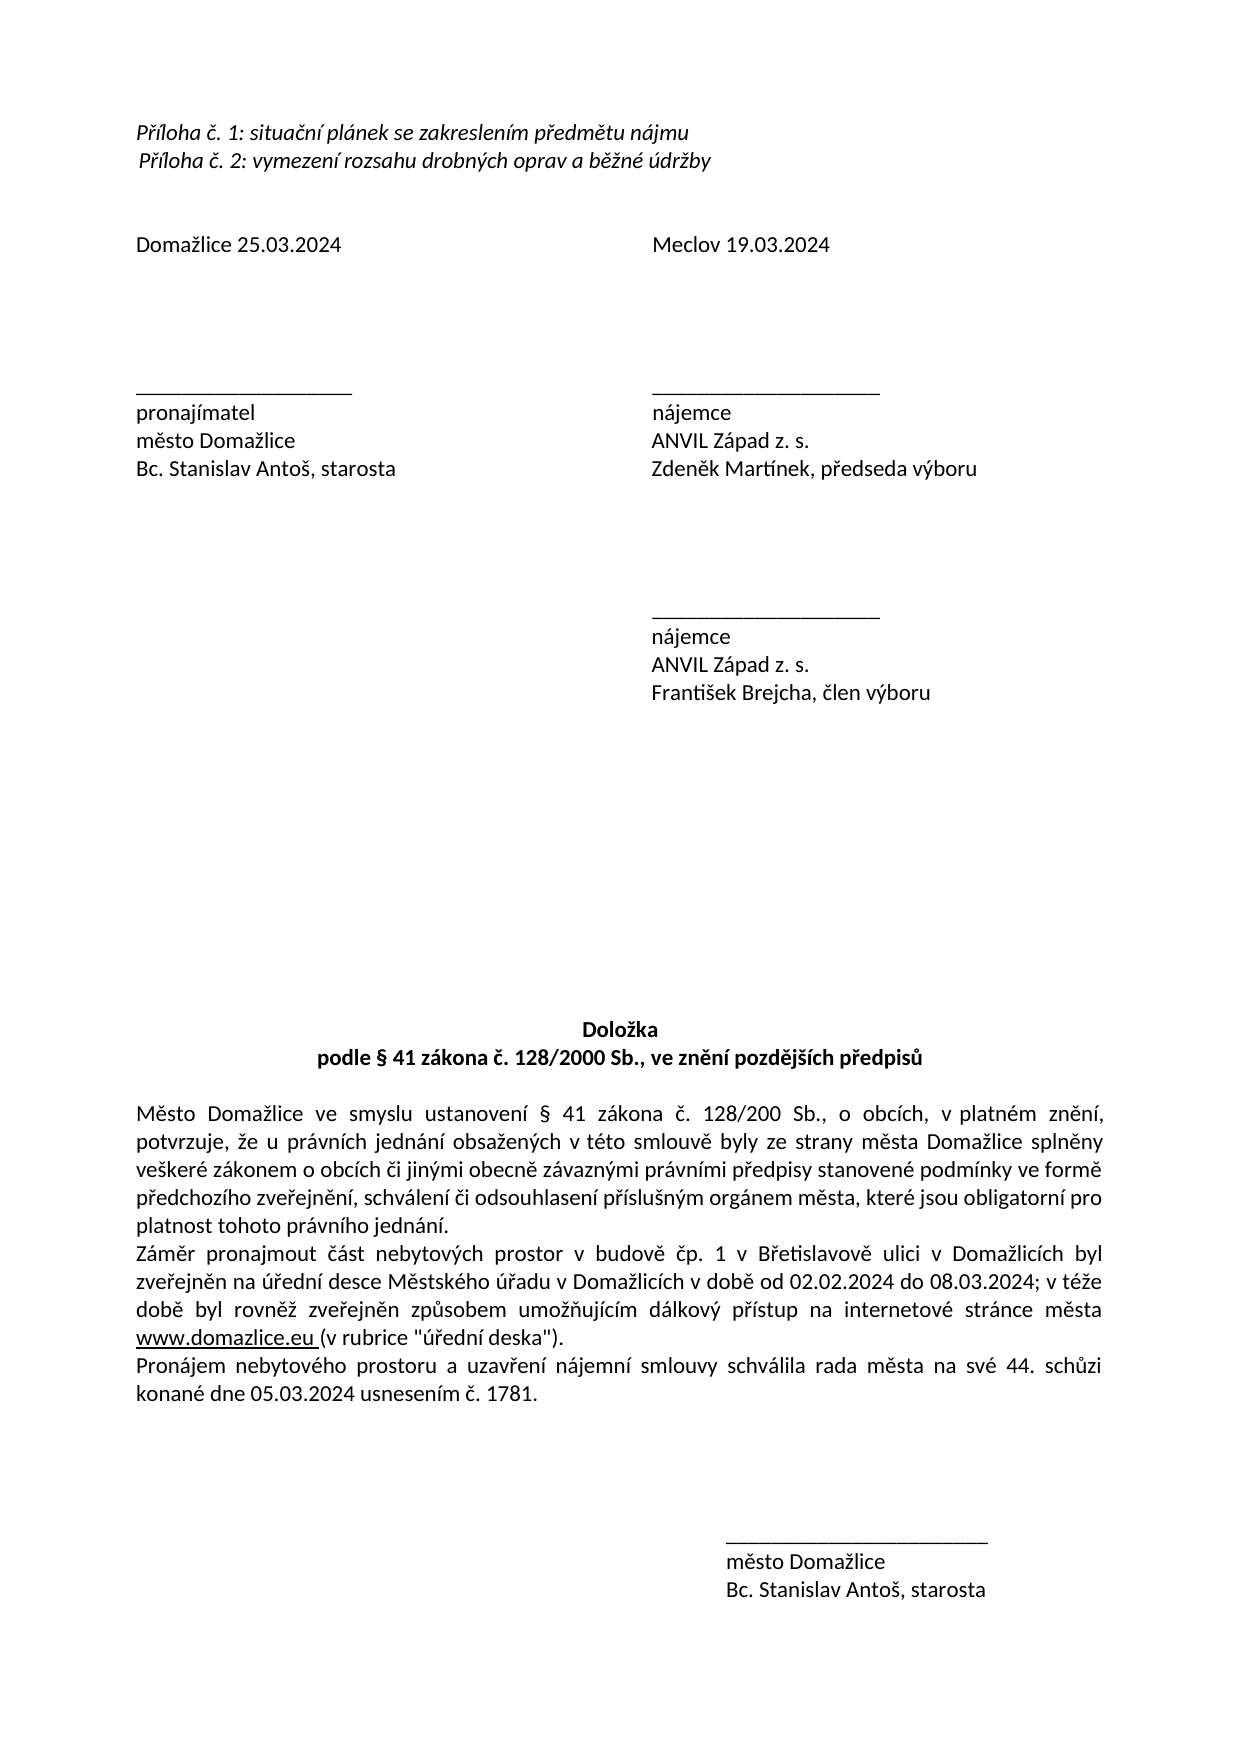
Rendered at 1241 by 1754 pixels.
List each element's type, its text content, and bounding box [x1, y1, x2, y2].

text Příloha č. 1: situační plánek se zakreslením předmětu nájmu [136, 118, 1104, 146]
text František Brejcha, člen výboru [136, 678, 1104, 707]
text Bc. Stanislav Antoš, starosta [726, 1575, 1104, 1603]
text _______________________ [726, 1519, 1104, 1547]
text podle § 41 zákona č. 128/2000 Sb., ve znění pozdějších předpisů [136, 1043, 1104, 1071]
text Příloha č. 2: vymezení rozsahu drobných oprav a běžné údržby [138, 146, 1104, 174]
text Domažlice 25.03.2024 Meclov 19.03.2024 [136, 230, 1104, 258]
text ANVIL Západ z. s. [136, 651, 1104, 678]
text ___________________ ____________________ [136, 370, 1104, 398]
text pronajímatel nájemce [136, 398, 1104, 426]
text Doložka [136, 1015, 1104, 1043]
text Bc. Stanislav Antoš, starosta Zdeněk Martínek, předseda výboru [136, 454, 1104, 482]
text Záměr pronajmout část nebytových prostor v budově čp. 1 v Břetislavově ulici v Domažlicích byl zveřejněn na úřední desce Městského úřadu v Domažlicích v době od 02.02.2024 do 08.03.2024; v téže době byl rovněž zveřejněn způsobem umožňujícím dálkový přístup na internetové stránce města www.domazlice.eu (v rubrice "úřední deska"). [136, 1239, 1104, 1351]
text město Domažlice [726, 1547, 1104, 1575]
text město Domažlice ANVIL Západ z. s. [136, 426, 1104, 454]
text Pronájem nebytového prostoru a uzavření nájemní smlouvy schválila rada města na své 44. schůzi konané dne 05.03.2024 usnesením č. 1781. [136, 1351, 1104, 1407]
text Město Domažlice ve smyslu ustanovení § 41 zákona č. 128/200 Sb., o obcích, v platném znění, potvrzuje, že u právních jednání obsažených v této smlouvě byly ze strany města Domažlice splněny veškeré zákonem o obcích či jinými obecně závaznými právními předpisy stanovené podmínky ve formě předchozího zveřejnění, schválení či odsouhlasení příslušným orgánem města, které jsou obligatorní pro platnost tohoto právního jednání. [136, 1099, 1104, 1239]
text ____________________ [136, 594, 1104, 622]
text nájemce [136, 622, 1104, 651]
